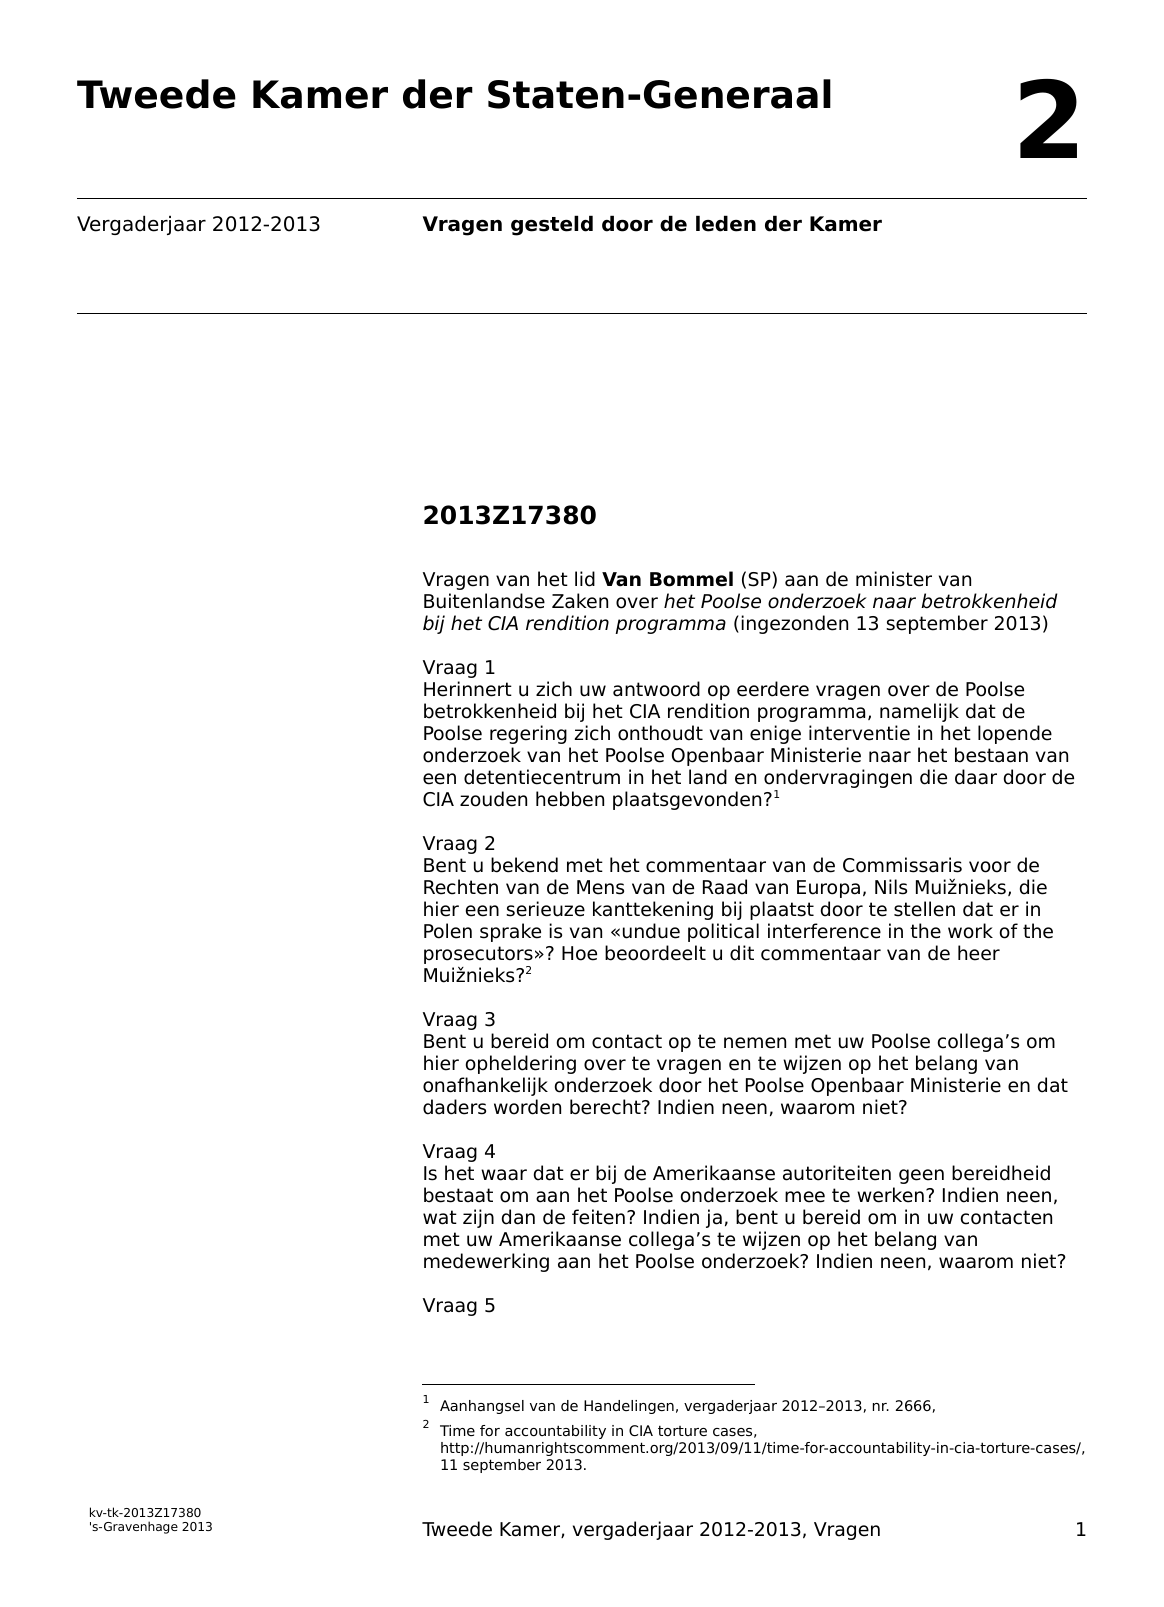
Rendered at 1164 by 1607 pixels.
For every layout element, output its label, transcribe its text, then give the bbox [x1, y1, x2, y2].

text kv-tk-2013Z17380 [88, 1506, 323, 1520]
text Is het waar dat er bij de Amerikaanse autoriteiten geen bereidheid bestaat om aan het Poolse onderzoek mee te werken? Indien neen, wat zijn dan de feiten? Indien ja, bent u bereid om in uw contacten met uw Amerikaanse collega’s te wijzen op het belang van medewerking aan het Poolse onderzoek? Indien neen, waarom niet? [422, 1163, 1087, 1273]
text Vraag 2 [422, 833, 1087, 855]
text Aanhangsel van de Handelingen, vergaderjaar 2012–2013, nr. 2666, [422, 1393, 1087, 1416]
text Bent u bereid om contact op te nemen met uw Poolse collega’s om hier opheldering over te vragen en te wijzen op het belang van onafhankelijk onderzoek door het Poolse Openbaar Ministerie en dat daders worden berecht? Indien neen, waarom niet? [422, 1031, 1087, 1119]
text Herinnert u zich uw antwoord op eerdere vragen over de Poolse betrokkenheid bij het CIA rendition programma, namelijk dat de Poolse regering zich onthoudt van enige interventie in het lopende onderzoek van het Poolse Openbaar Ministerie naar het bestaan van een detentiecentrum in het land en ondervragingen die daar door de CIA zouden hebben plaatsgevonden? [422, 679, 1087, 811]
text Time for accountability in CIA torture cases, http://humanrightscomment.org/2013/09/11/time-for-accountability-in-cia-torture-cases/, 11 september 2013. [422, 1418, 1087, 1474]
text 's-Gravenhage 2013 [88, 1520, 323, 1534]
text Vraag 1 [422, 657, 1087, 679]
text Vragen van het lid Van Bommel (SP) aan de minister van Buitenlandse Zaken over het Poolse onderzoek naar betrokkenheid bij het CIA rendition programma (ingezonden 13 september 2013) [422, 569, 1087, 635]
text 2013Z17380 [422, 501, 1087, 531]
text Vraag 4 [422, 1141, 1087, 1163]
table_header Tweede Kamer der Staten-Generaal [77, 59, 886, 198]
table_cell Vergaderjaar 2012-2013 [77, 199, 422, 313]
table_cell Vragen gesteld door de leden der Kamer [422, 199, 1087, 313]
text Bent u bekend met het commentaar van de Commissaris voor de Rechten van de Mens van de Raad van Europa, Nils Muižnieks, die hier een serieuze kanttekening bij plaatst door te stellen dat er in Polen sprake is van «undue political interference in the work of the prosecutors»? Hoe beoordeelt u dit commentaar van de heer Muižnieks? [422, 855, 1087, 987]
text Vraag 5 [422, 1295, 1087, 1317]
table_header 2 [886, 59, 1087, 198]
text Vraag 3 [422, 1009, 1087, 1031]
